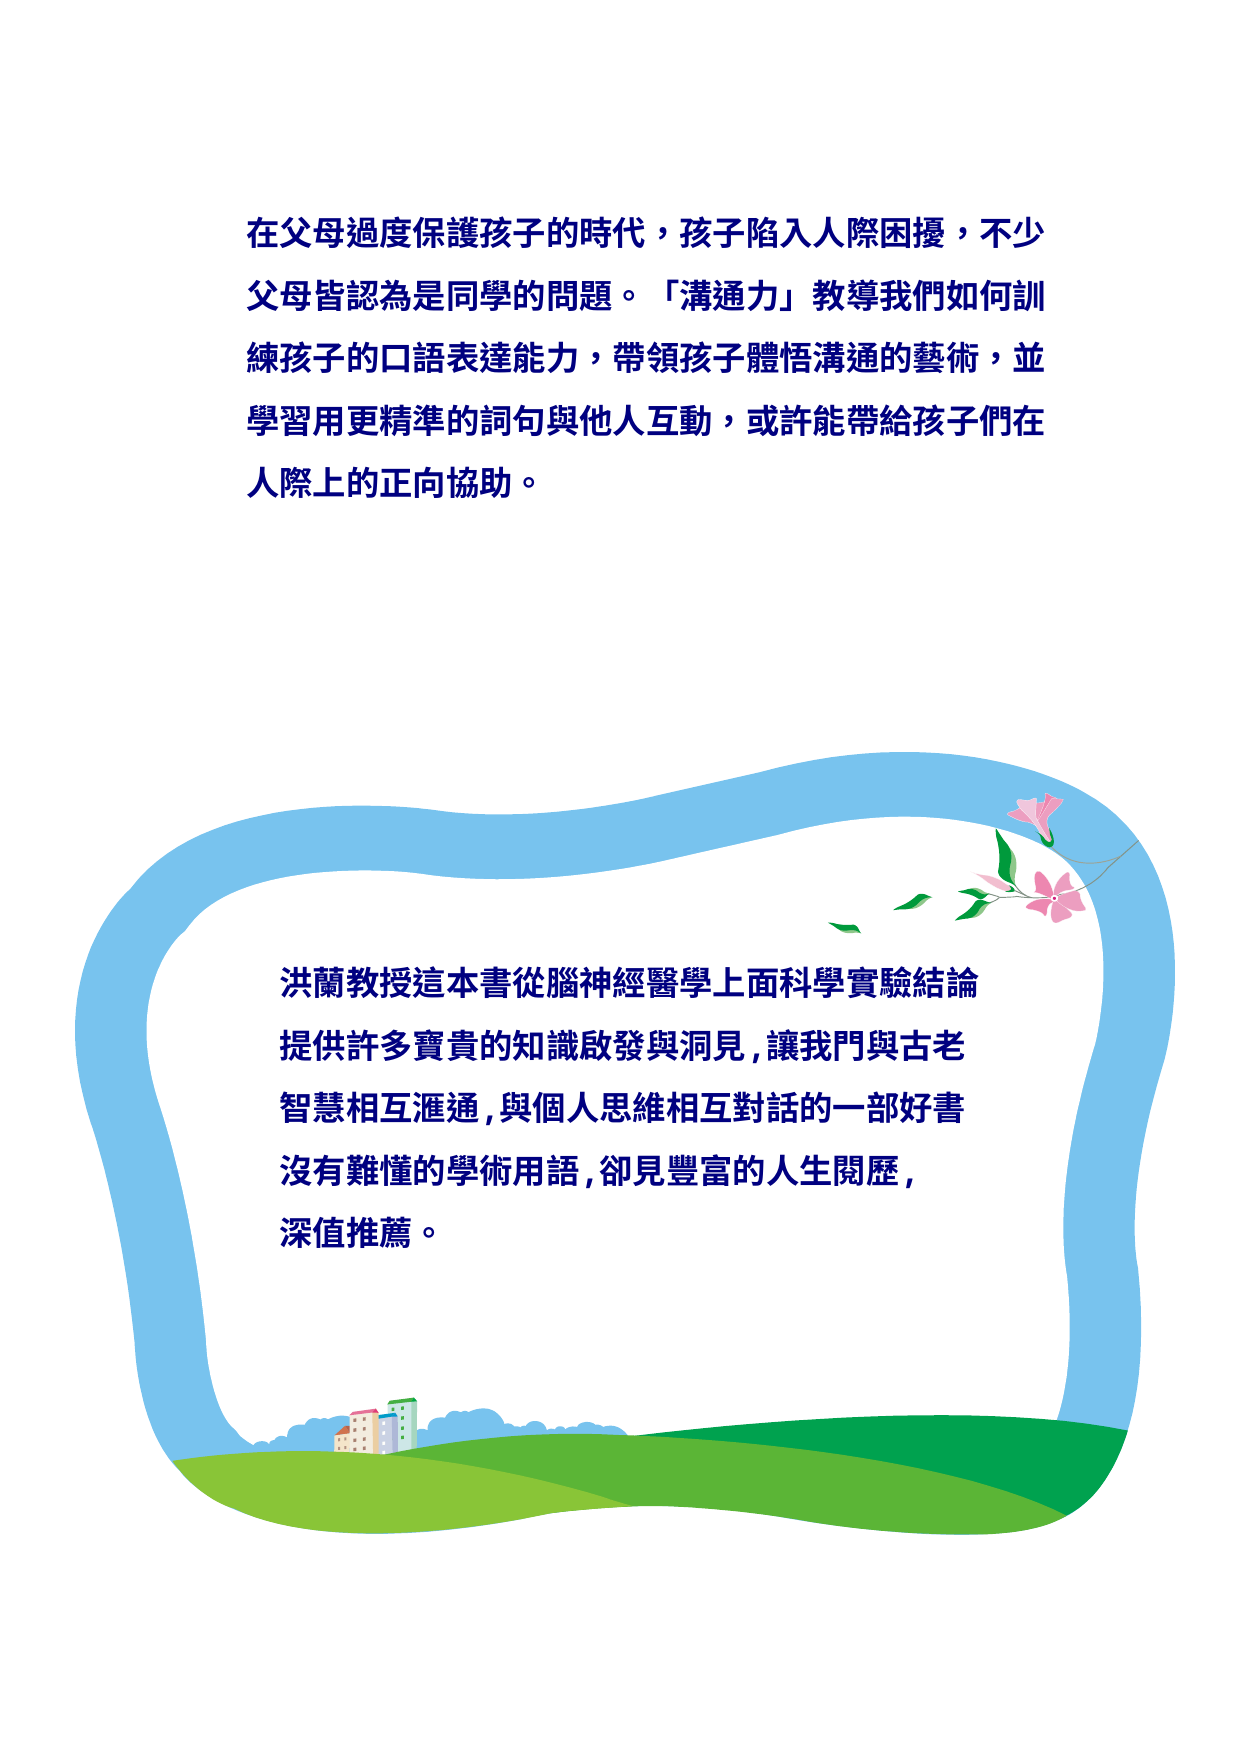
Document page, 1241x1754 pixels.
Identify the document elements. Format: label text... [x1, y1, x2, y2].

text 練孩子的口語表達能力，帶領孩子體悟溝通的藝術，並 [112, 314, 1175, 377]
text 洪蘭教授這本書從腦神經醫學上面科學實驗結論 提供許多寶貴的知識啟發與洞見,讓我門與古老 智慧相互滙通,與個人思維相互對話的一部好書 沒有難懂的學術用語,卻見豐富的人生閱歷, 深值推薦。 [1135, 999, 1175, 1252]
text 人際上的正向協助。 [112, 439, 1175, 502]
text 父母皆認為是同學的問題。「溝通力」教導我們如何訓 [112, 252, 1175, 314]
text 在父母過度保護孩子的時代，孩子陷入人際困擾，不少 [112, 189, 1175, 252]
text 學習用更精準的詞句與他人互動，或許能帶給孩子們在 [112, 377, 1175, 439]
